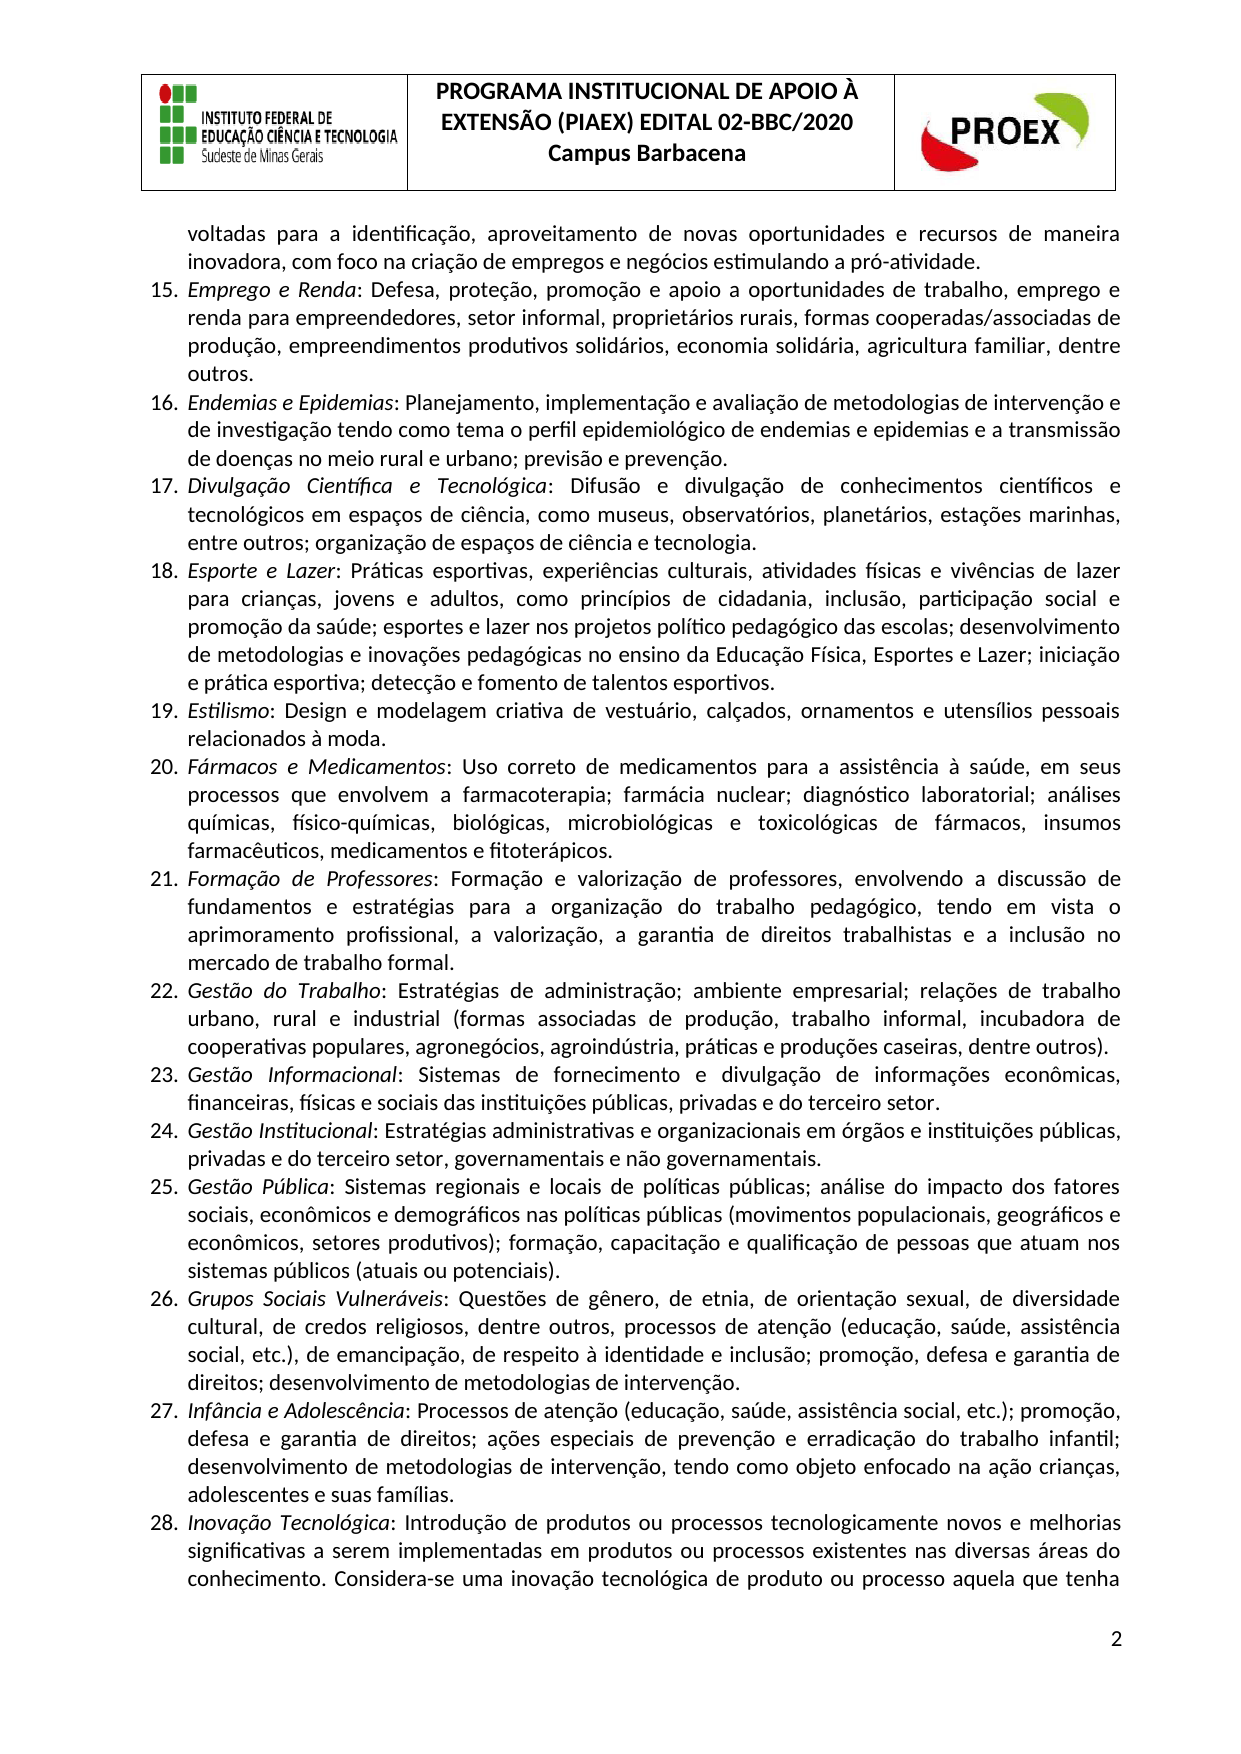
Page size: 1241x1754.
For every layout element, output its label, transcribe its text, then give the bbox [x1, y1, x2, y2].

list Esporte e Lazer: Práticas esportivas, experiências culturais, atividades físicas e vivências de lazer para crianças, jovens e adultos, como princípios de cidadania, inclusão, participação social e promoção da saúde; esportes e lazer nos projetos político pedagógico das escolas; desenvolvimento de metodologias e inovações pedagógicas no ensino da Educação Física, Esportes e Lazer; iniciação e prática esportiva; detecção e fomento de talentos esportivos. [150, 556, 1122, 696]
list Emprego e Renda: Defesa, proteção, promoção e apoio a oportunidades de trabalho, emprego e renda para empreendedores, setor informal, proprietários rurais, formas cooperadas/associadas de produção, empreendimentos produtivos solidários, economia solidária, agricultura familiar, dentre outros. [150, 276, 1122, 388]
list Grupos Sociais Vulneráveis: Questões de gênero, de etnia, de orientação sexual, de diversidade cultural, de credos religiosos, dentre outros, processos de atenção (educação, saúde, assistência social, etc.), de emancipação, de respeito à identidade e inclusão; promoção, defesa e garantia de direitos; desenvolvimento de metodologias de intervenção. [150, 1284, 1122, 1396]
list Estilismo: Design e modelagem criativa de vestuário, calçados, ornamentos e utensílios pessoais relacionados à moda. [150, 696, 1122, 752]
list Gestão Institucional: Estratégias administrativas e organizacionais em órgãos e instituições públicas, privadas e do terceiro setor, governamentais e não governamentais. [150, 1116, 1122, 1172]
list Gestão Informacional: Sistemas de fornecimento e divulgação de informações econômicas, financeiras, físicas e sociais das instituições públicas, privadas e do terceiro setor. [150, 1060, 1122, 1116]
list Gestão do Trabalho: Estratégias de administração; ambiente empresarial; relações de trabalho urbano, rural e industrial (formas associadas de produção, trabalho informal, incubadora de cooperativas populares, agronegócios, agroindústria, práticas e produções caseiras, dentre outros). [150, 976, 1122, 1060]
list Gestão Pública: Sistemas regionais e locais de políticas públicas; análise do impacto dos fatores sociais, econômicos e demográficos nas políticas públicas (movimentos populacionais, geográficos e econômicos, setores produtivos); formação, capacitação e qualificação de pessoas que atuam nos sistemas públicos (atuais ou potenciais). [150, 1172, 1122, 1284]
list voltadas para a identificação, aproveitamento de novas oportunidades e recursos de maneira inovadora, com foco na criação de empregos e negócios estimulando a pró-atividade. [150, 219, 1122, 276]
list Inovação Tecnológica: Introdução de produtos ou processos tecnologicamente novos e melhorias significativas a serem implementadas em produtos ou processos existentes nas diversas áreas do conhecimento. Considera-se uma inovação tecnológica de produto ou processo aquela que tenha [150, 1508, 1122, 1592]
list Divulgação Científica e Tecnológica: Difusão e divulgação de conhecimentos científicos e tecnológicos em espaços de ciência, como museus, observatórios, planetários, estações marinhas, entre outros; organização de espaços de ciência e tecnologia. [150, 472, 1122, 556]
list Endemias e Epidemias: Planejamento, implementação e avaliação de metodologias de intervenção e de investigação tendo como tema o perfil epidemiológico de endemias e epidemias e a transmissão de doenças no meio rural e urbano; previsão e prevenção. [150, 388, 1122, 472]
list Formação de Professores: Formação e valorização de professores, envolvendo a discussão de fundamentos e estratégias para a organização do trabalho pedagógico, tendo em vista o aprimoramento profissional, a valorização, a garantia de direitos trabalhistas e a inclusão no mercado de trabalho formal. [150, 864, 1122, 976]
list Infância e Adolescência: Processos de atenção (educação, saúde, assistência social, etc.); promoção, defesa e garantia de direitos; ações especiais de prevenção e erradicação do trabalho infantil; desenvolvimento de metodologias de intervenção, tendo como objeto enfocado na ação crianças, adolescentes e suas famílias. [150, 1396, 1122, 1508]
list Fármacos e Medicamentos: Uso correto de medicamentos para a assistência à saúde, em seus processos que envolvem a farmacoterapia; farmácia nuclear; diagnóstico laboratorial; análises químicas, físico-químicas, biológicas, microbiológicas e toxicológicas de fármacos, insumos farmacêuticos, medicamentos e fitoterápicos. [150, 752, 1122, 864]
